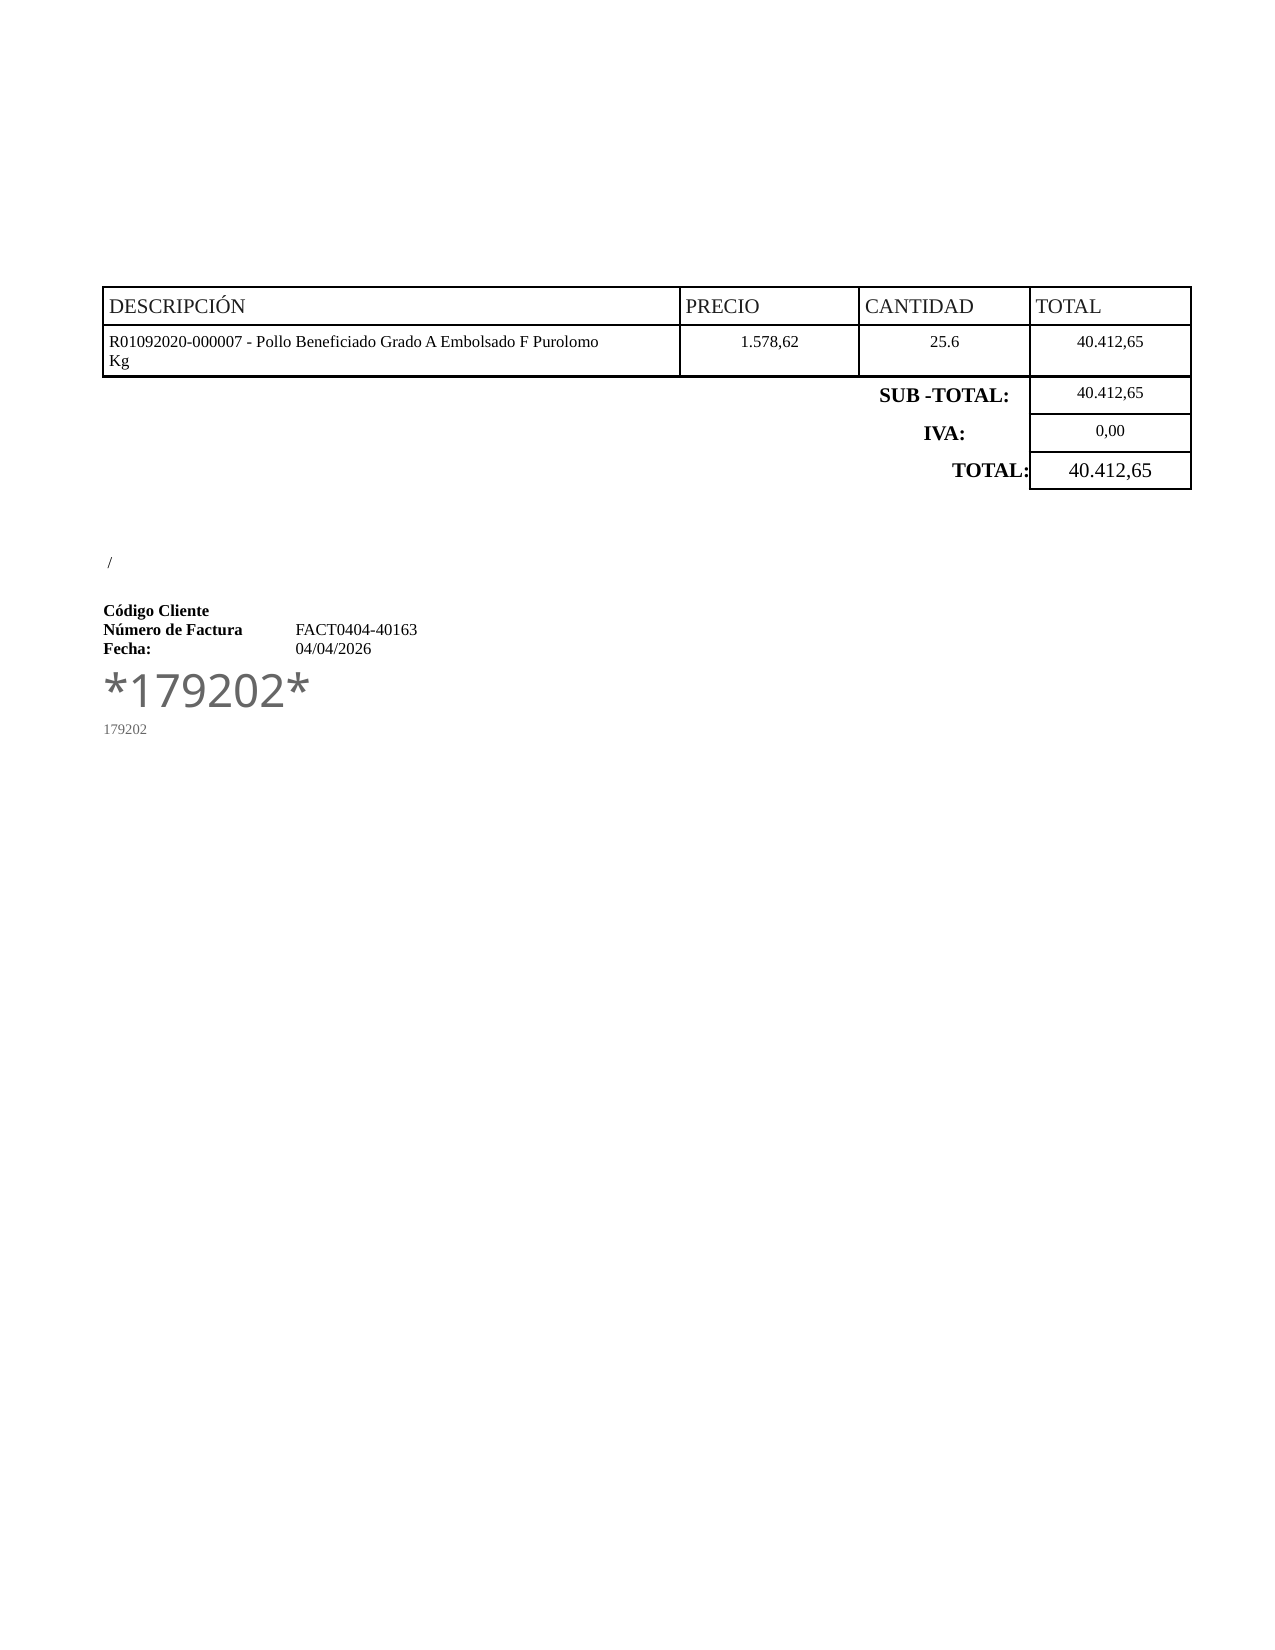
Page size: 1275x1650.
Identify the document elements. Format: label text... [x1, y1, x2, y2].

table_header PRECIO [681, 288, 858, 323]
table_cell SUB -TOTAL: [859, 378, 1029, 413]
table_cell 1.578,62 [681, 326, 858, 375]
table_cell / [103, 553, 858, 572]
table_header DESCRIPCIÓN [104, 288, 679, 323]
table_cell 40.412,65 [1031, 378, 1190, 413]
table_cell IVA: [859, 413, 1029, 451]
table_cell 25.6 [860, 326, 1029, 375]
text 179202 [103, 721, 1137, 737]
table_cell Fecha: [103, 639, 295, 658]
table_cell [103, 534, 858, 553]
table_cell 0,00 [1031, 415, 1190, 451]
table_header [295, 601, 517, 620]
table_header [103, 490, 858, 514]
table_cell R01092020-000007 - Pollo Beneficiado Grado A Embolsado F Purolomo Kg [104, 326, 679, 375]
table_cell FACT0404-40163 [295, 620, 517, 639]
table_header Código Cliente [103, 601, 295, 620]
table_cell Número de Factura [103, 620, 295, 639]
table_cell 04/04/2026 [295, 639, 517, 658]
table_cell [103, 514, 858, 533]
table_header TOTAL [1031, 288, 1190, 323]
table_cell [103, 378, 859, 488]
table_header CANTIDAD [860, 288, 1029, 323]
table_cell 40.412,65 [1031, 326, 1190, 375]
table_cell 40.412,65 [1031, 453, 1190, 488]
table_cell TOTAL: [859, 451, 1029, 488]
text *179202* [103, 658, 1137, 721]
